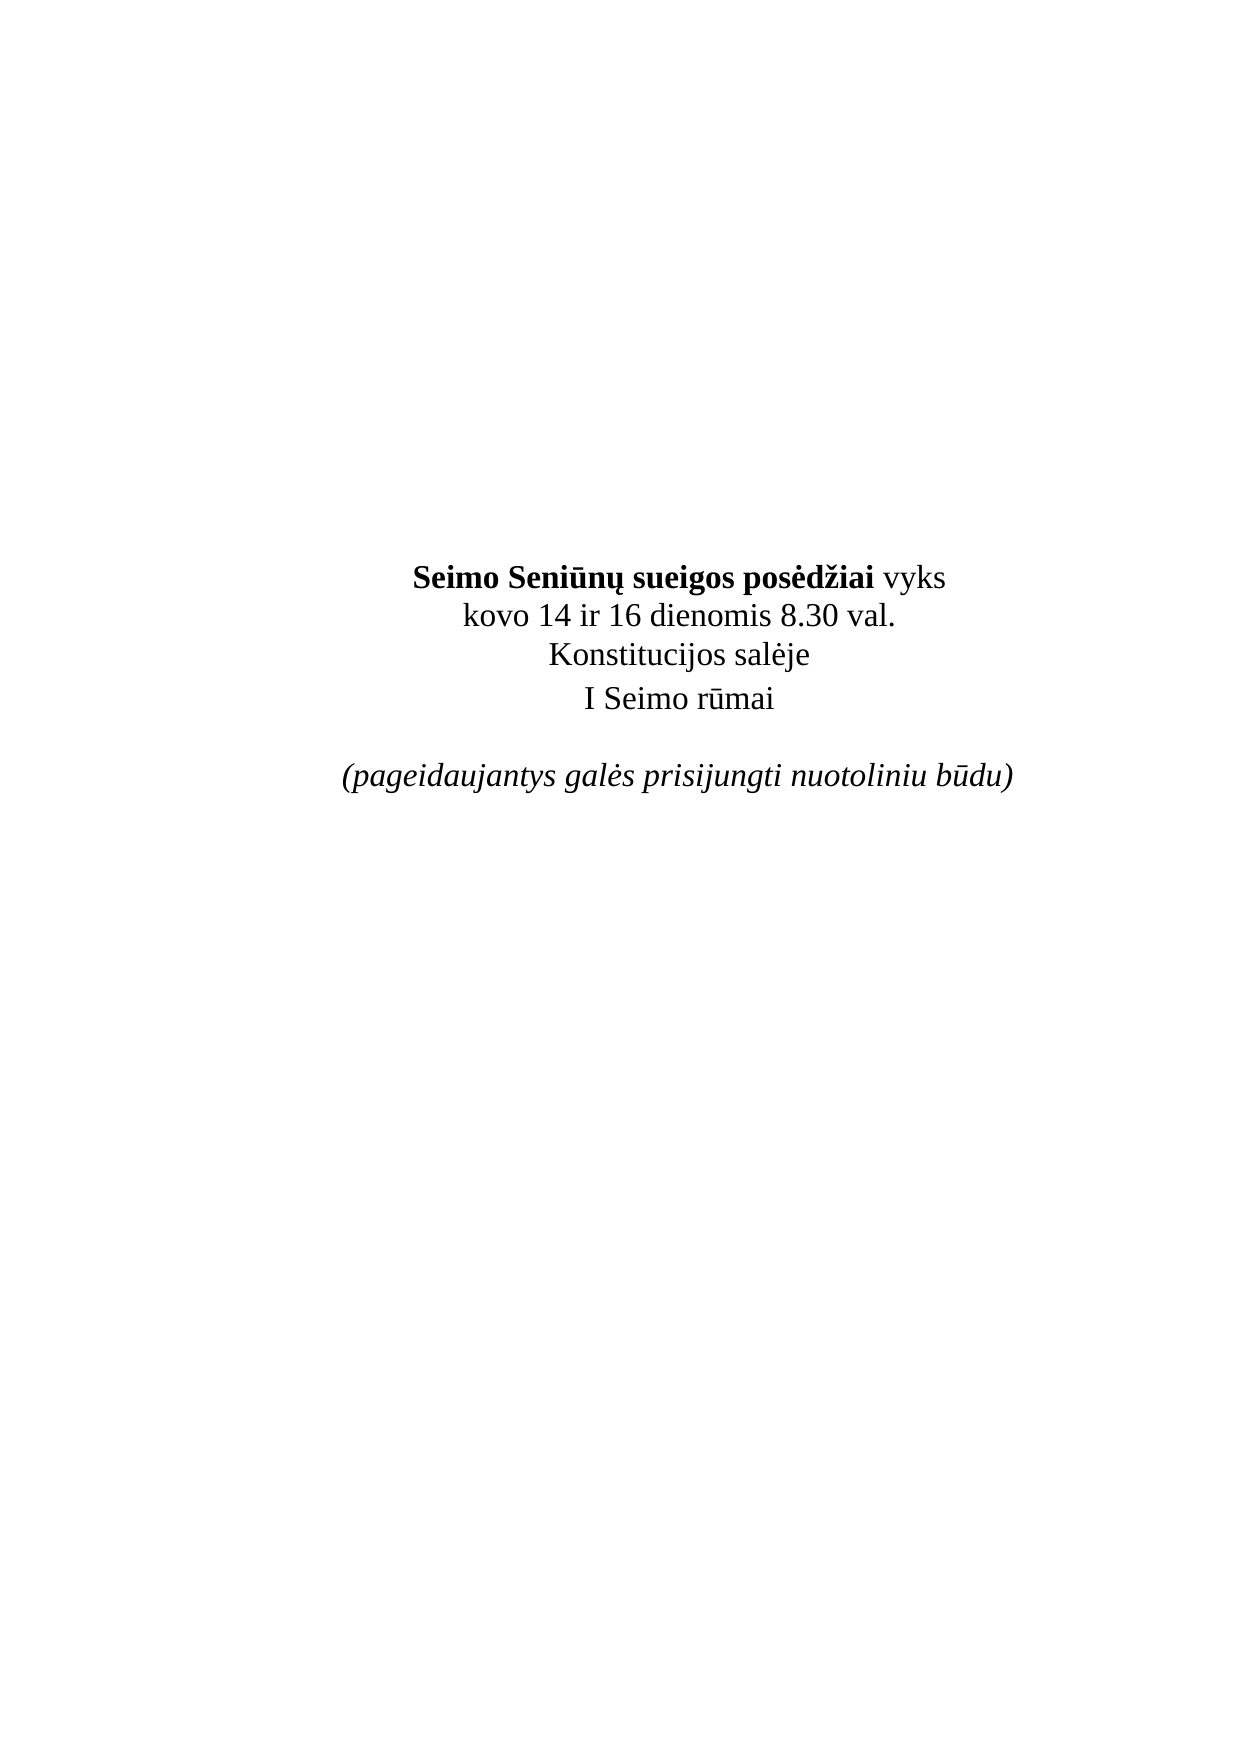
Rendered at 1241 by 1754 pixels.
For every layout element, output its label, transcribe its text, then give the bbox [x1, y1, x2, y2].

text (pageidaujantys galės prisijungti nuotoliniu būdu) [177, 755, 1181, 793]
text Konstitucijos salėje [177, 634, 1181, 672]
text Seimo Seniūnų sueigos posėdžiai vyks kovo 14 ir 16 dienomis 8.30 val. [177, 557, 1181, 634]
text I Seimo rūmai [177, 678, 1181, 716]
